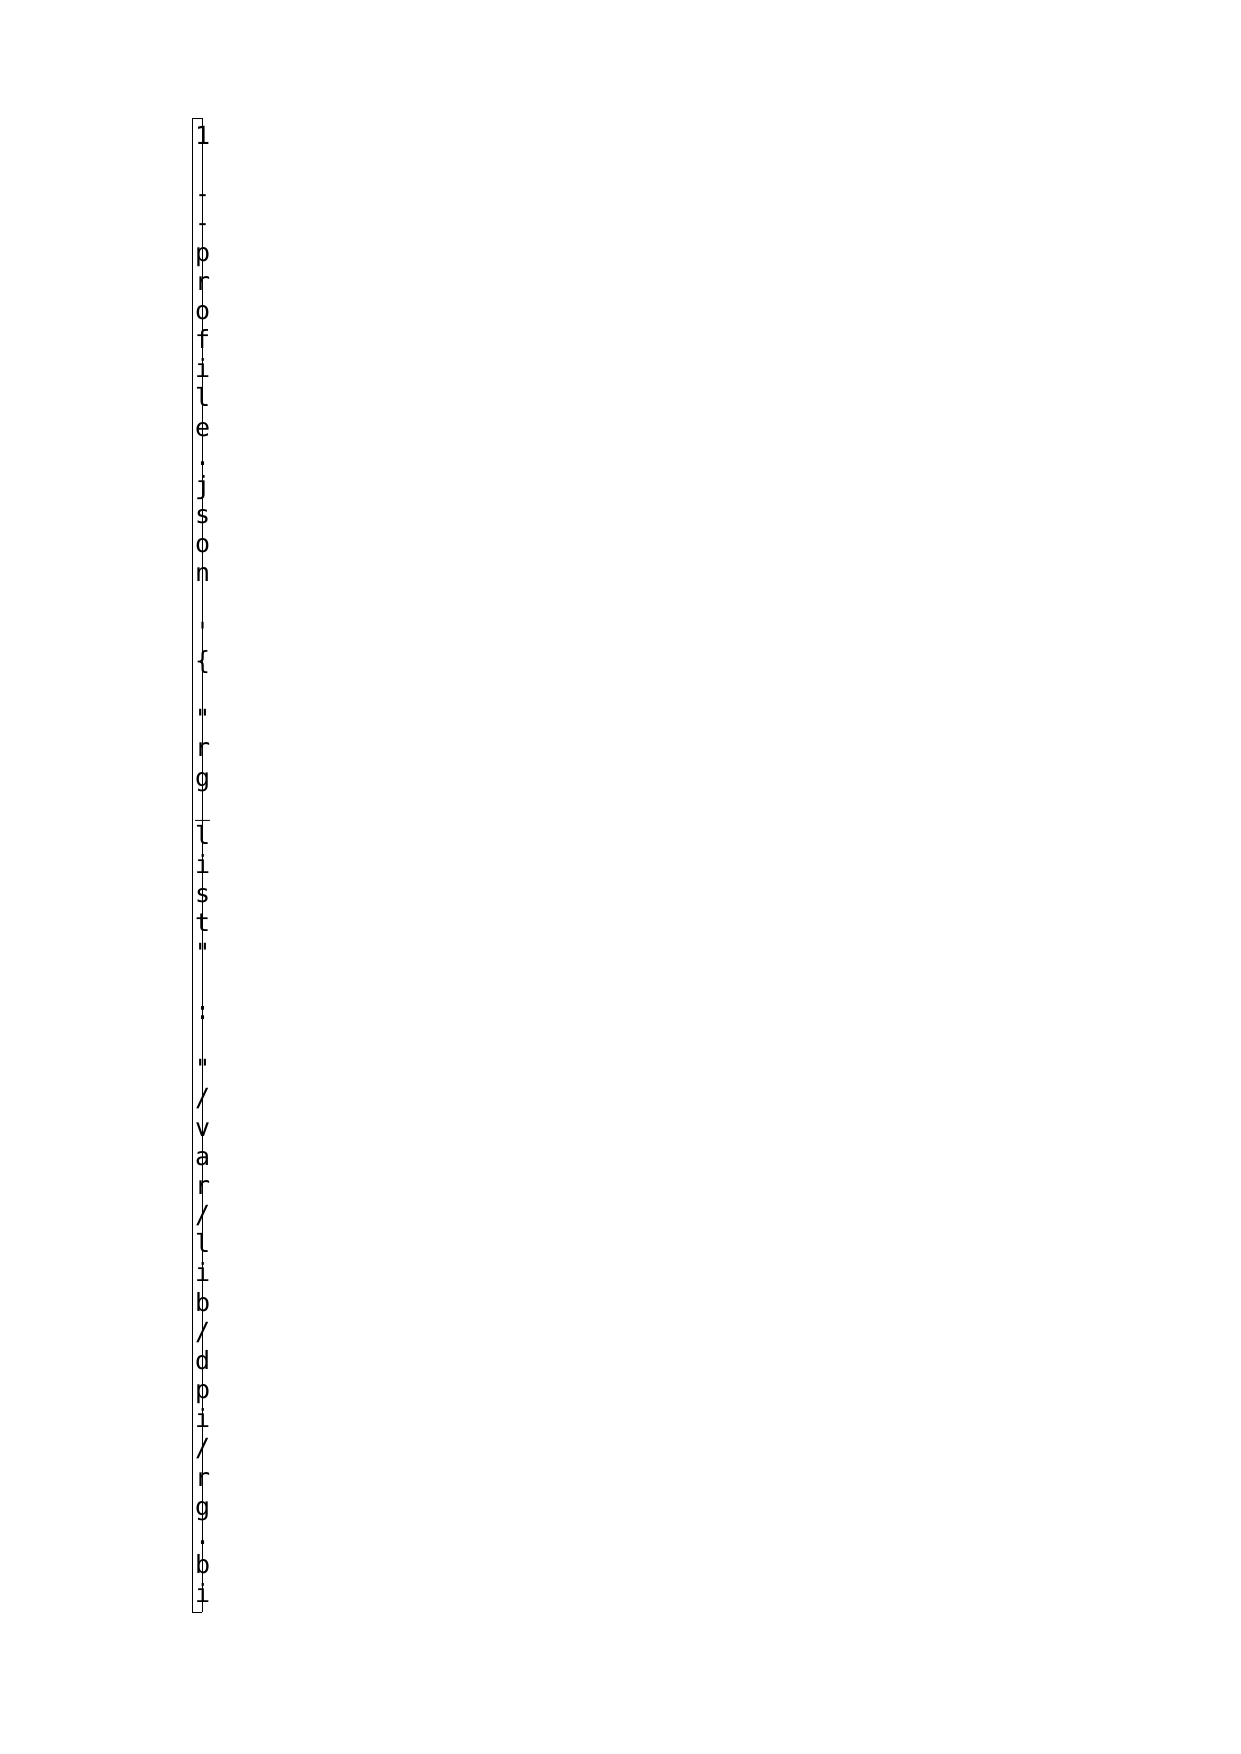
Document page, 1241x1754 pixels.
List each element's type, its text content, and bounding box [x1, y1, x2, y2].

table_header fdpi_ctrl load profile --service 20 --profile.name rg1 --profile.json '{ "rg_list" : "/var/lib/dpi/rg.bin" }' fdpi_ctrl load --service 20 --profile.name rg1 --login test_subs [193, 119, 202, 1612]
